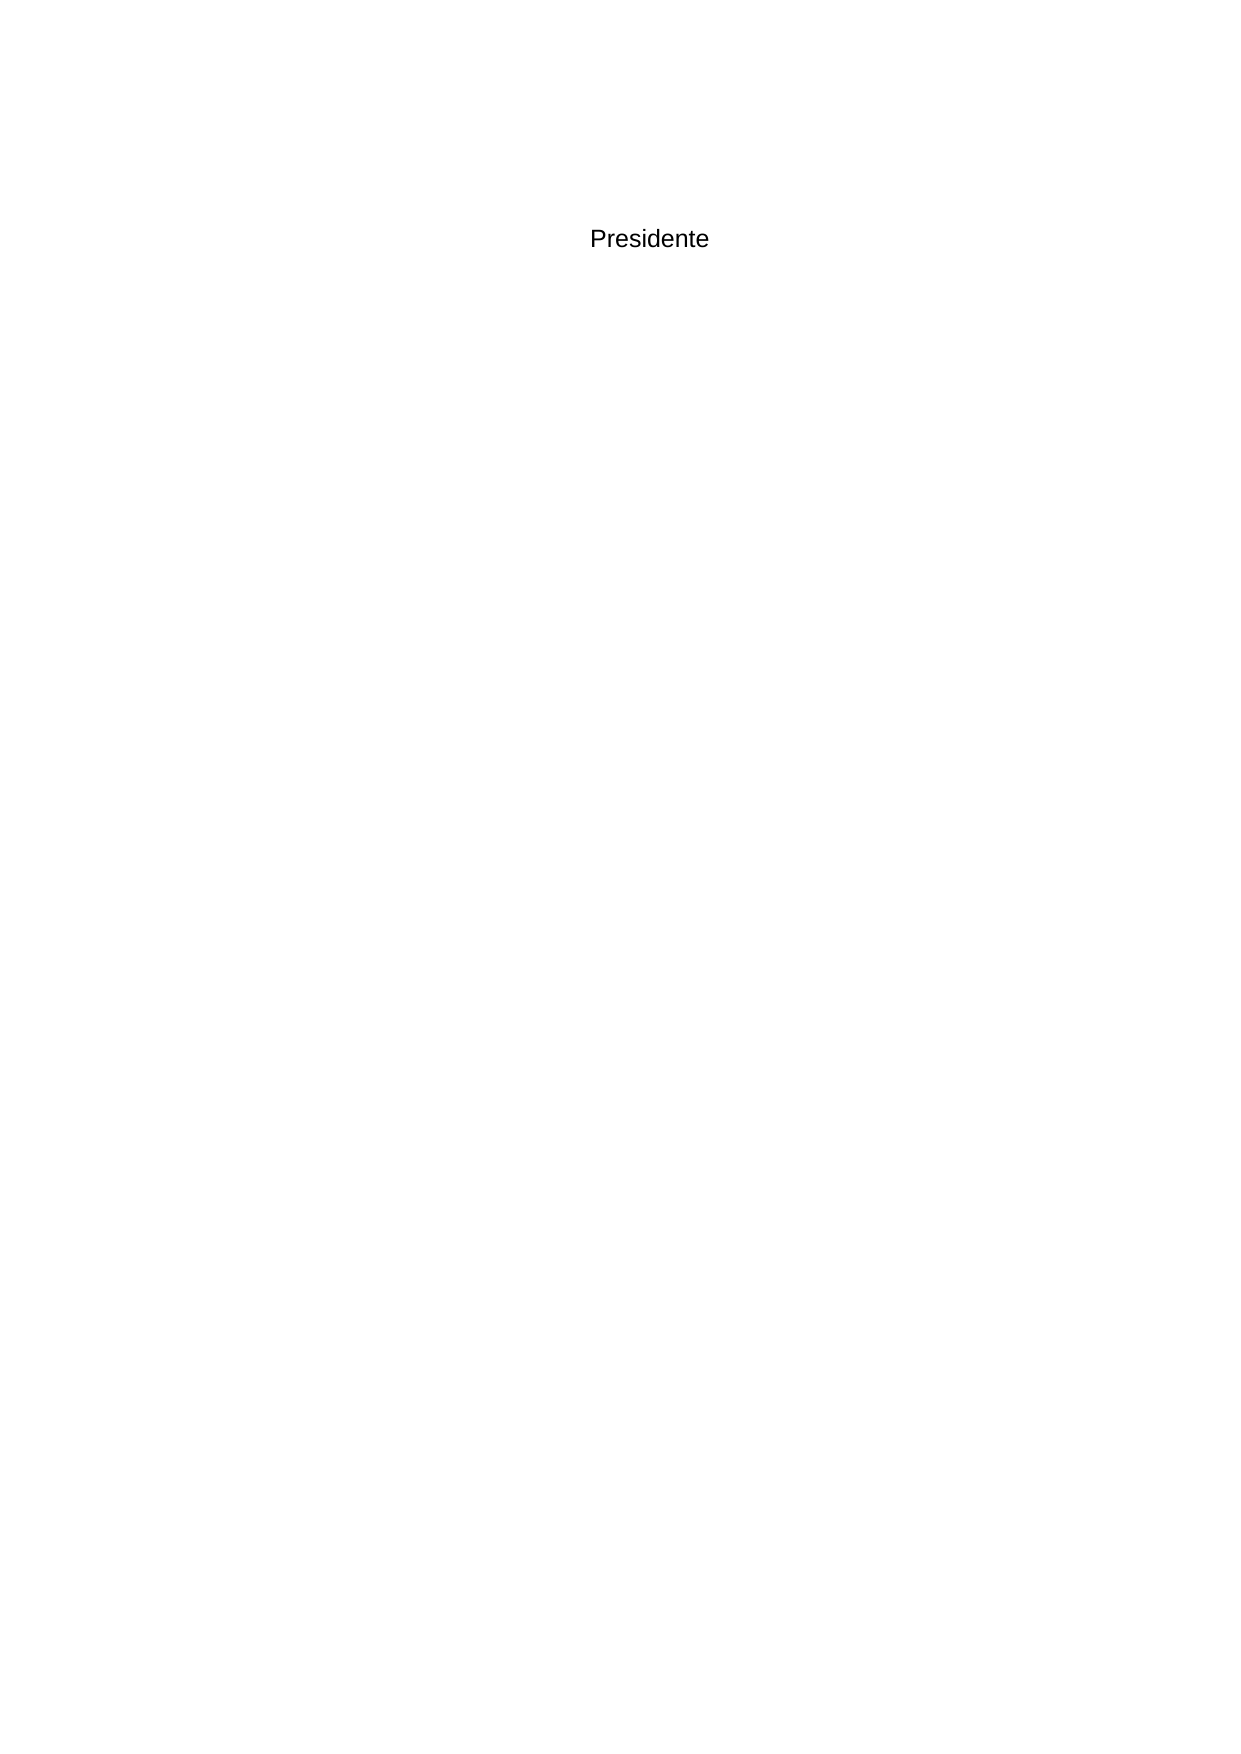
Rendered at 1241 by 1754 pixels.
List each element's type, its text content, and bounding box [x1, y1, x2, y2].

text Presidente [177, 224, 1122, 253]
